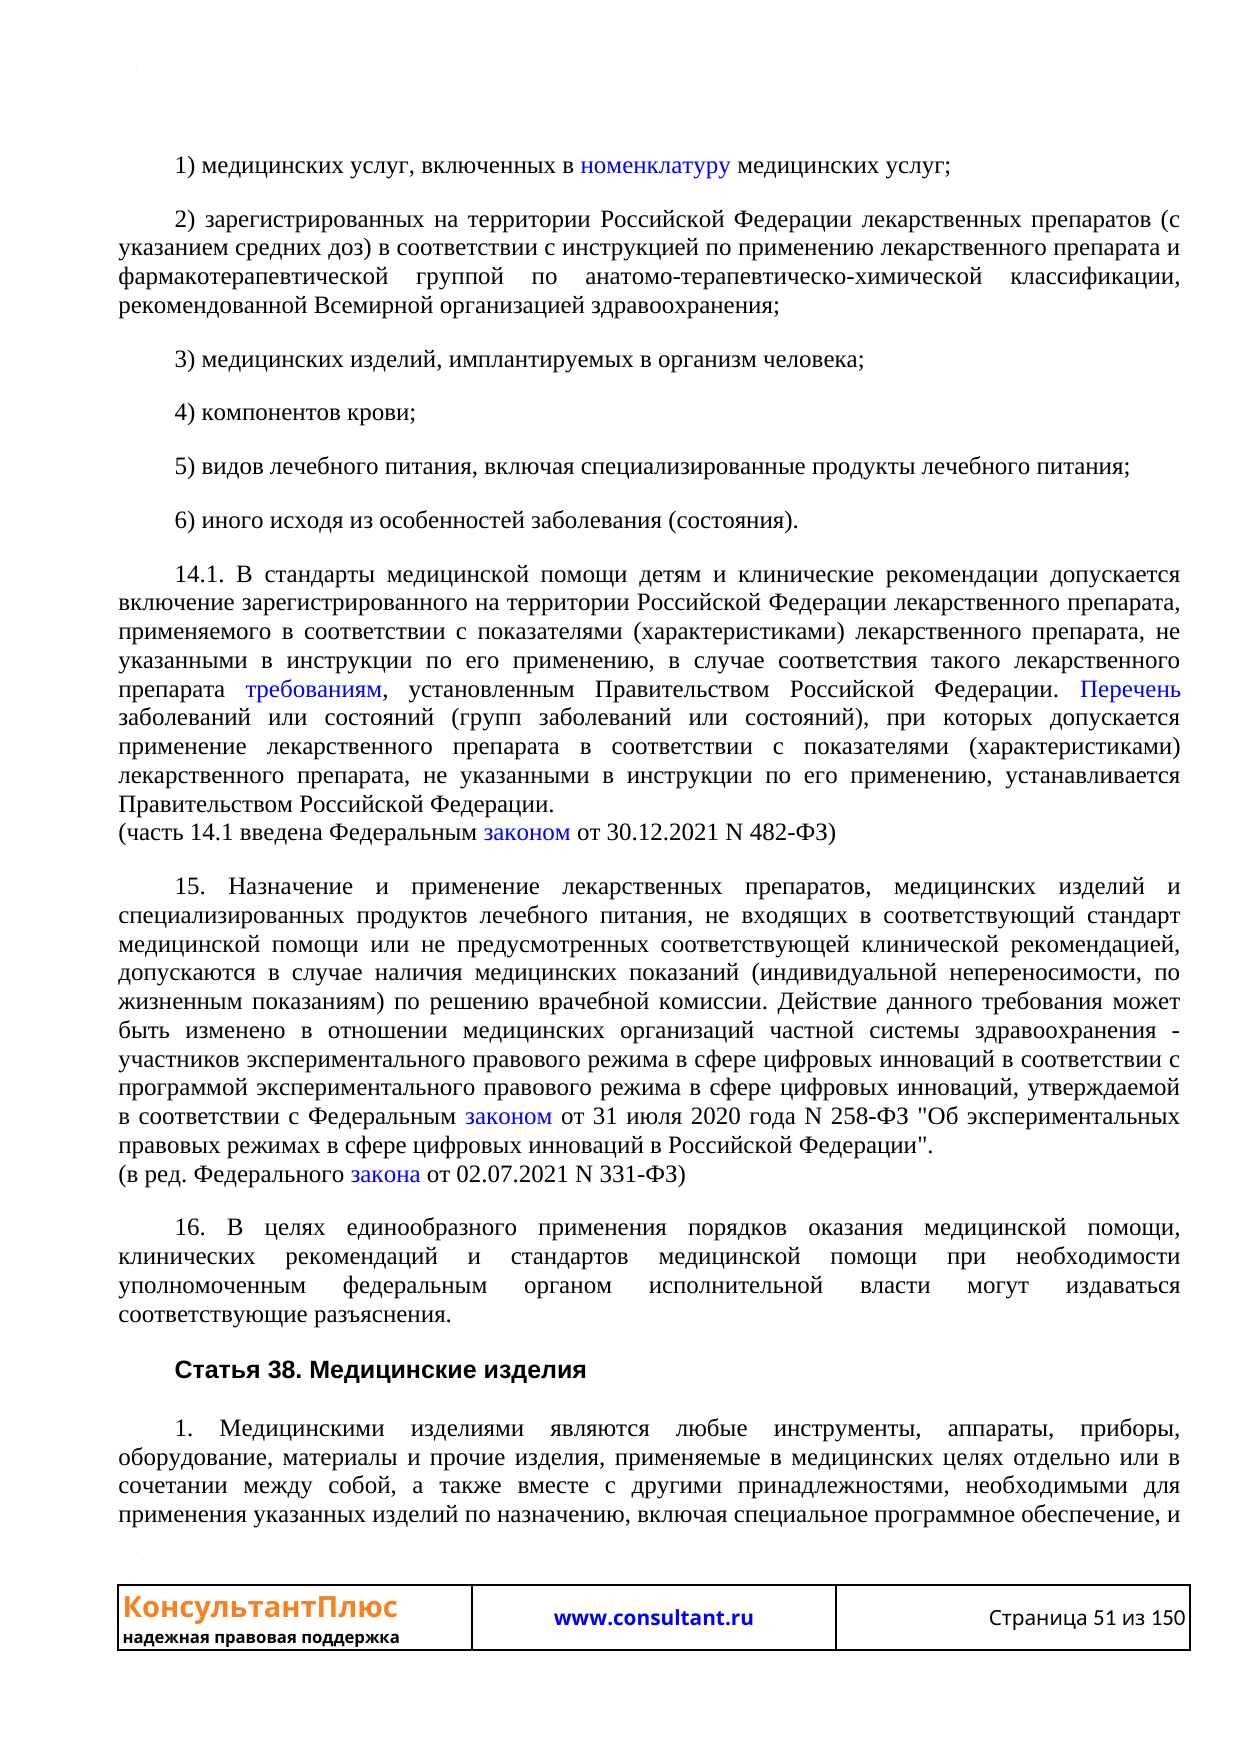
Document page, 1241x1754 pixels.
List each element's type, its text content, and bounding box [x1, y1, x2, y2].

text 2) зарегистрированных на территории Российской Федерации лекарственных препаратов (с указанием средних доз) в соответствии с инструкцией по применению лекарственного препарата и фармакотерапевтической группой по анатомо-терапевтическо-химической классификации, рекомендованной Всемирной организацией здравоохранения; [118, 204, 1181, 319]
text 6) иного исходя из особенностей заболевания (состояния). [118, 505, 1181, 534]
text (часть 14.1 введена Федеральным законом от 30.12.2021 N 482-ФЗ) [118, 817, 1181, 846]
text 14.1. В стандарты медицинской помощи детям и клинические рекомендации допускается включение зарегистрированного на территории Российской Федерации лекарственного препарата, применяемого в соответствии с показателями (характеристиками) лекарственного препарата, не указанными в инструкции по его применению, в случае соответствия такого лекарственного препарата требованиям, установленным Правительством Российской Федерации. Перечень заболеваний или состояний (групп заболеваний или состояний), при которых допускается применение лекарственного препарата в соответствии с показателями (характеристиками) лекарственного препарата, не указанными в инструкции по его применению, устанавливается Правительством Российской Федерации. [118, 559, 1181, 817]
text 4) компонентов крови; [118, 397, 1181, 426]
text 16. В целях единообразного применения порядков оказания медицинской помощи, клинических рекомендаций и стандартов медицинской помощи при необходимости уполномоченным федеральным органом исполнительной власти могут издаваться соответствующие разъяснения. [118, 1212, 1181, 1327]
text 1) медицинских услуг, включенных в номенклатуру медицинских услуг; [118, 150, 1181, 179]
text 3) медицинских изделий, имплантируемых в организм человека; [118, 344, 1181, 372]
text 15. Назначение и применение лекарственных препаратов, медицинских изделий и специализированных продуктов лечебного питания, не входящих в соответствующий стандарт медицинской помощи или не предусмотренных соответствующей клинической рекомендацией, допускаются в случае наличия медицинских показаний (индивидуальной непереносимости, по жизненным показаниям) по решению врачебной комиссии. Действие данного требования может быть изменено в отношении медицинских организаций частной системы здравоохранения - участников экспериментального правового режима в сфере цифровых инноваций в соответствии с программой экспериментального правового режима в сфере цифровых инноваций, утверждаемой в соответствии с Федеральным законом от 31 июля 2020 года N 258-ФЗ "Об экспериментальных правовых режимах в сфере цифровых инноваций в Российской Федерации". [118, 871, 1181, 1159]
text Статья 38. Медицинские изделия [118, 1356, 1181, 1384]
text 5) видов лечебного питания, включая специализированные продукты лечебного питания; [118, 451, 1181, 480]
text (в ред. Федерального закона от 02.07.2021 N 331-ФЗ) [118, 1159, 1181, 1187]
text 1. Медицинскими изделиями являются любые инструменты, аппараты, приборы, оборудование, материалы и прочие изделия, применяемые в медицинских целях отдельно или в сочетании между собой, а также вместе с другими принадлежностями, необходимыми для применения указанных изделий по назначению, включая специальное программное обеспечение, и [118, 1413, 1181, 1528]
